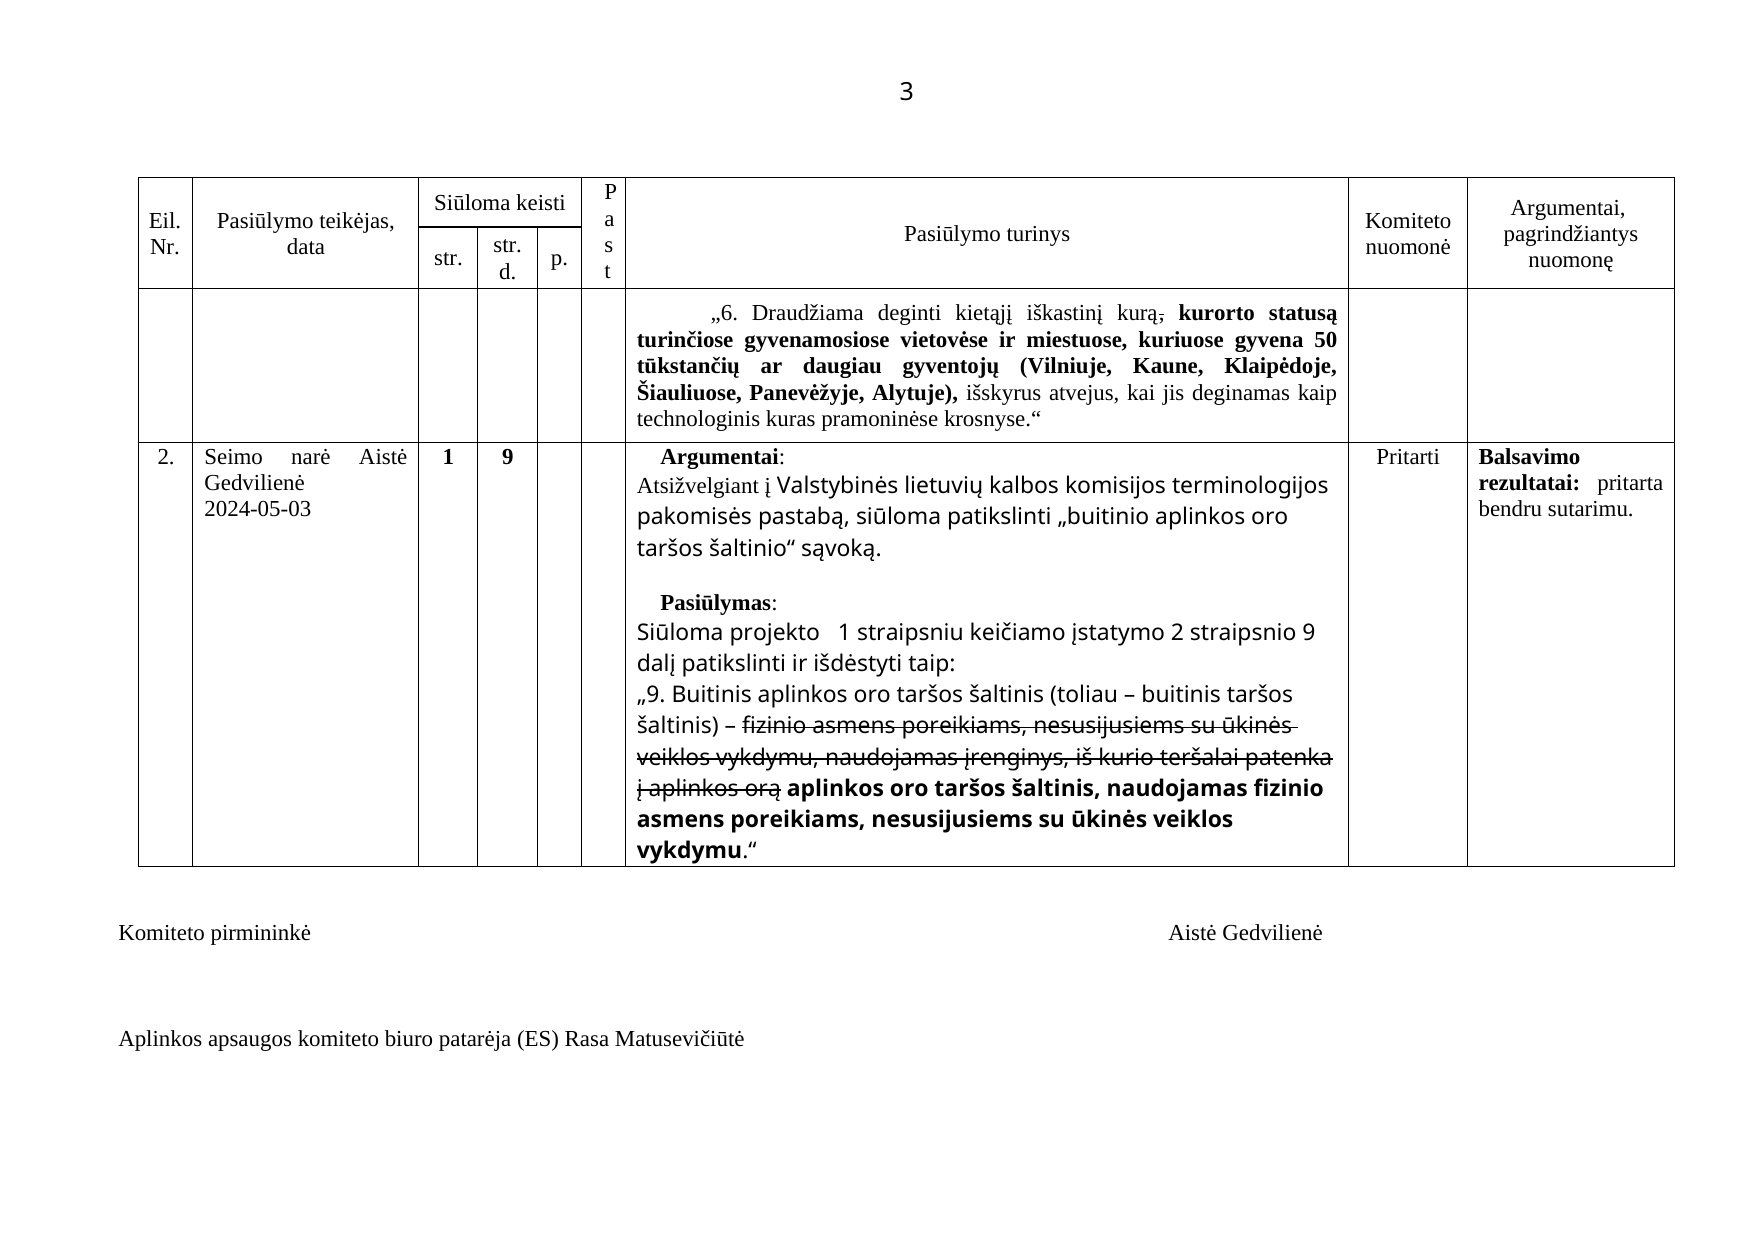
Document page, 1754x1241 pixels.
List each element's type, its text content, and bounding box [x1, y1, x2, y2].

table_cell Argumentai: Atsižvelgiant į Valstybinės lietuvių kalbos komisijos terminologijos pakomisės pastabą, siūloma patikslinti „buitinio aplinkos oro taršos šaltinio“ sąvoką. Pasiūlymas: Siūloma projekto 1 straipsniu keičiamo įstatymo 2 straipsnio 9 dalį patikslinti ir išdėstyti taip: „9. Buitinis aplinkos oro taršos šaltinis (toliau – buitinis taršos šaltinis) – fizinio asmens poreikiams, nesusijusiems su ūkinės veiklos vykdymu, naudojamas įrenginys, iš kurio teršalai patenka į aplinkos orą aplinkos oro taršos šaltinis, naudojamas fizinio asmens poreikiams, nesusijusiems su ūkinės veiklos vykdymu.“ [626, 443, 1348, 866]
table_cell [538, 289, 581, 442]
table_cell [1468, 289, 1674, 442]
table_cell [478, 289, 537, 442]
table_header Pastabos [582, 178, 625, 288]
table_cell [538, 443, 581, 866]
table_cell „6. Draudžiama deginti kietąjį iškastinį kurą, kurorto statusą turinčiose gyvenamosiose vietovėse ir miestuose, kuriuose gyvena 50 tūkstančių ar daugiau gyventojų (Vilniuje, Kaune, Klaipėdoje, Šiauliuose, Panevėžyje, Alytuje), išskyrus atvejus, kai jis deginamas kaip technologinis kuras pramoninėse krosnyse.“ [626, 289, 1348, 442]
table_cell Balsavimo rezultatai: pritarta bendru sutarimu. [1468, 443, 1674, 866]
table_cell [582, 443, 625, 866]
text Aplinkos apsaugos komiteto biuro patarėja (ES) Rasa Matusevičiūtė [118, 1025, 1695, 1051]
table_cell [419, 289, 477, 442]
table_header Siūloma keisti [419, 178, 581, 226]
table_cell Pritarti [1349, 443, 1467, 866]
table_header Pasiūlymo turinys [626, 178, 1348, 288]
table_header Pasiūlymo teikėjas, data [193, 178, 418, 288]
table_cell [139, 289, 192, 442]
table_cell str. [419, 228, 477, 288]
table_cell 1 [419, 443, 477, 866]
table_header Eil. Nr. [139, 178, 192, 288]
table_cell [1349, 289, 1467, 442]
table_header Argumentai, pagrindžiantys nuomonę [1468, 178, 1674, 288]
text Komiteto pirmininkė Aistė Gedvilienė [118, 919, 1695, 946]
table_cell 2. [139, 443, 192, 866]
table_cell p. [538, 228, 581, 288]
table_cell 9 [478, 443, 537, 866]
table_header Komiteto nuomonė [1349, 178, 1467, 288]
table_cell [582, 289, 625, 442]
table_cell Seimo narė Aistė Gedvilienė 2024-05-03 [193, 443, 418, 866]
table_cell [193, 289, 418, 442]
table_cell str. d. [478, 228, 537, 288]
